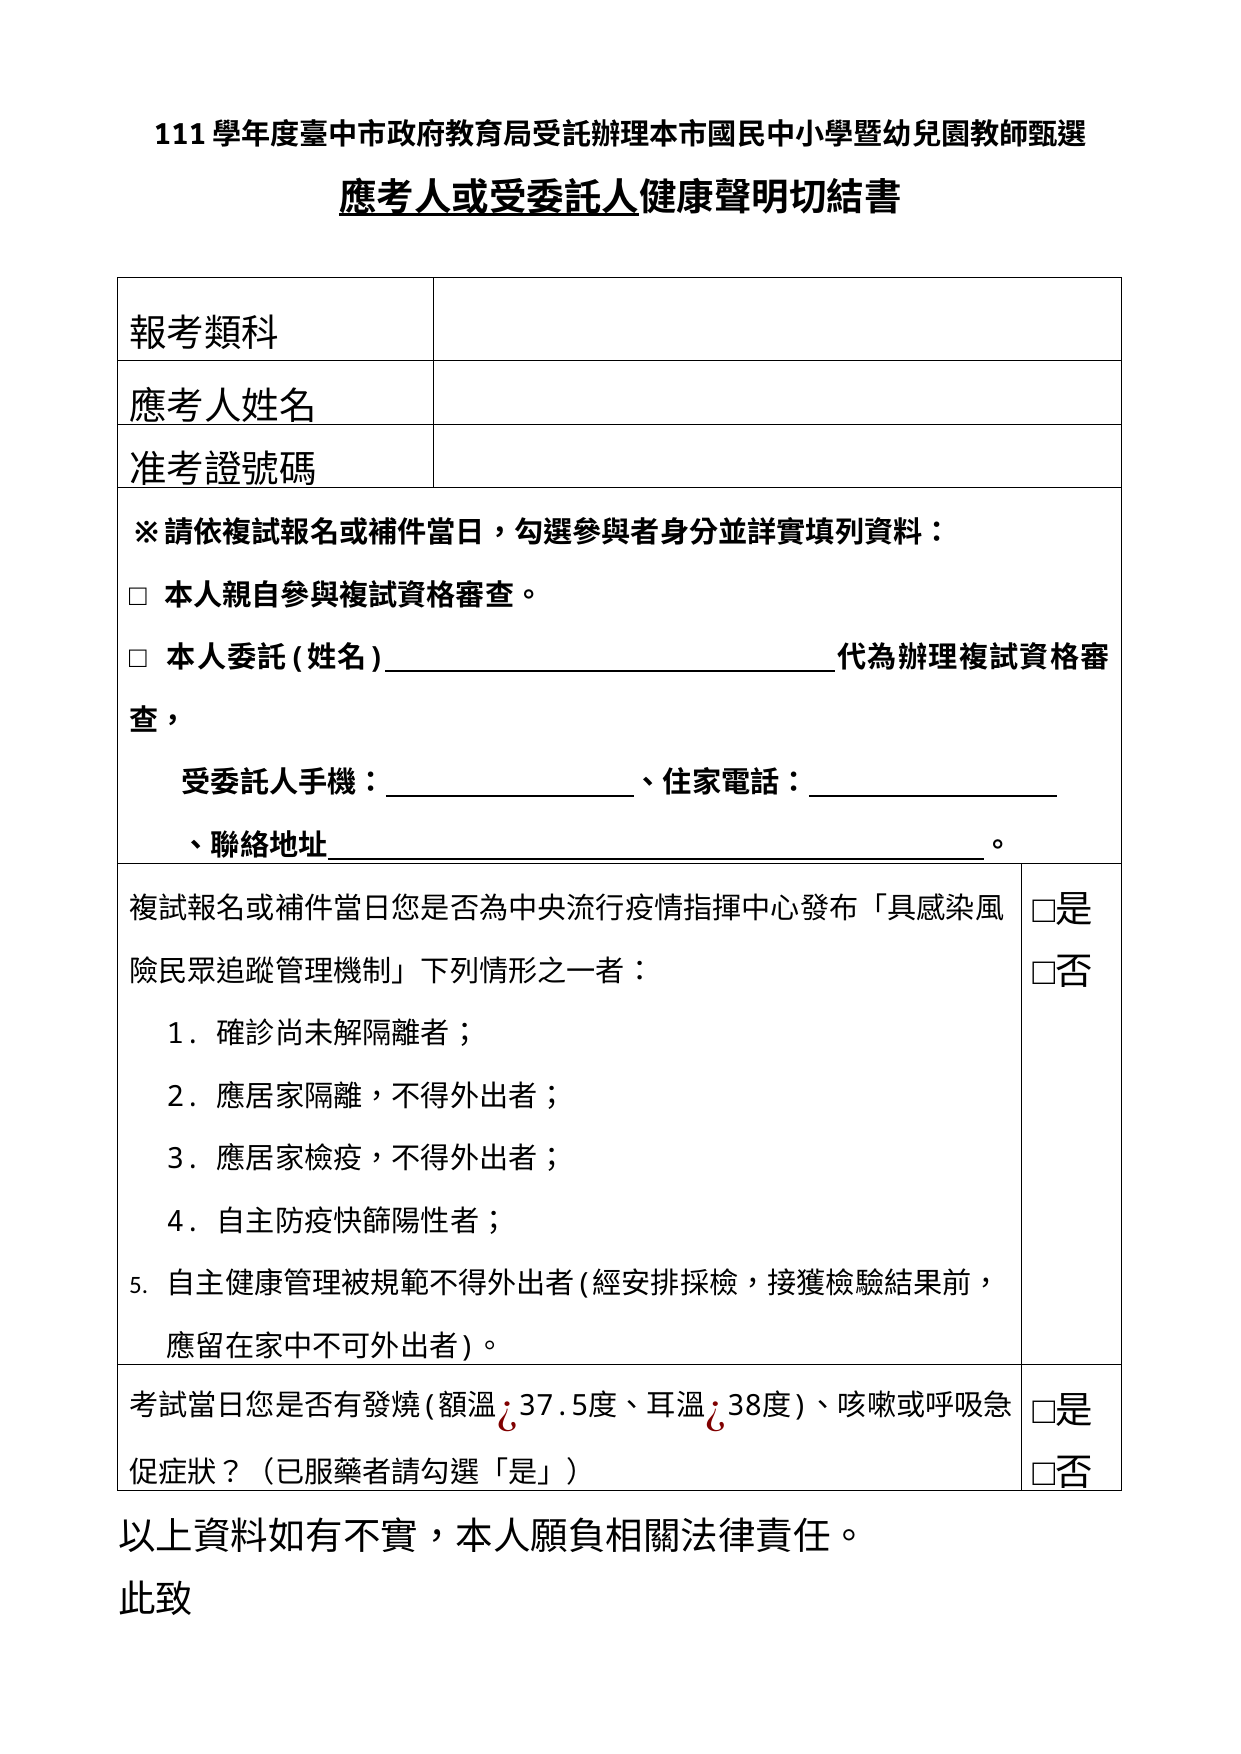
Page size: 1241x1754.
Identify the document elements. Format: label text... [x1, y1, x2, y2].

table_cell [434, 361, 1121, 424]
table_header [434, 278, 1121, 360]
table_cell 應考人姓名 [118, 361, 433, 424]
text 111學年度臺中市政府教育局受託辦理本市國民中小學暨幼兒園教師甄選 [118, 90, 1122, 152]
table_cell 考試當日您是否有發燒(額溫37.5度、耳溫38度)、咳嗽或呼吸急促症狀？（已服藥者請勾選「是」） [118, 1365, 1021, 1490]
text 以上資料如有不實，本人願負相關法律責任。 [118, 1491, 1122, 1554]
table_header 報考類科 [118, 278, 433, 360]
table_cell ※請依複試報名或補件當日，勾選參與者身分並詳實填列資料： □ 本人親自參與複試資格審查。 □ 本人委託(姓名) 代為辦理複試資格審查， 受委託人手機： 、住家電話： 、聯絡地址 。 [118, 488, 1121, 863]
table_cell □是 □否 [1022, 864, 1121, 1364]
table_cell □是 □否 [1022, 1365, 1121, 1490]
table_cell 複試報名或補件當日您是否為中央流行疫情指揮中心發布「具感染風險民眾追蹤管理機制」下列情形之一者： 確診尚未解隔離者； 應居家隔離，不得外出者； 應居家檢疫，不得外出者； 自主防疫快篩陽性者； 自主健康管理被規範不得外出者(經安排採檢，接獲檢驗結果前，應留在家中不可外出者)。 [118, 864, 1021, 1364]
text 應考人或受委託人健康聲明切結書 [118, 152, 1122, 215]
table_cell 准考證號碼 [118, 425, 433, 487]
text 此致 [118, 1554, 1122, 1616]
table_cell [434, 425, 1121, 487]
